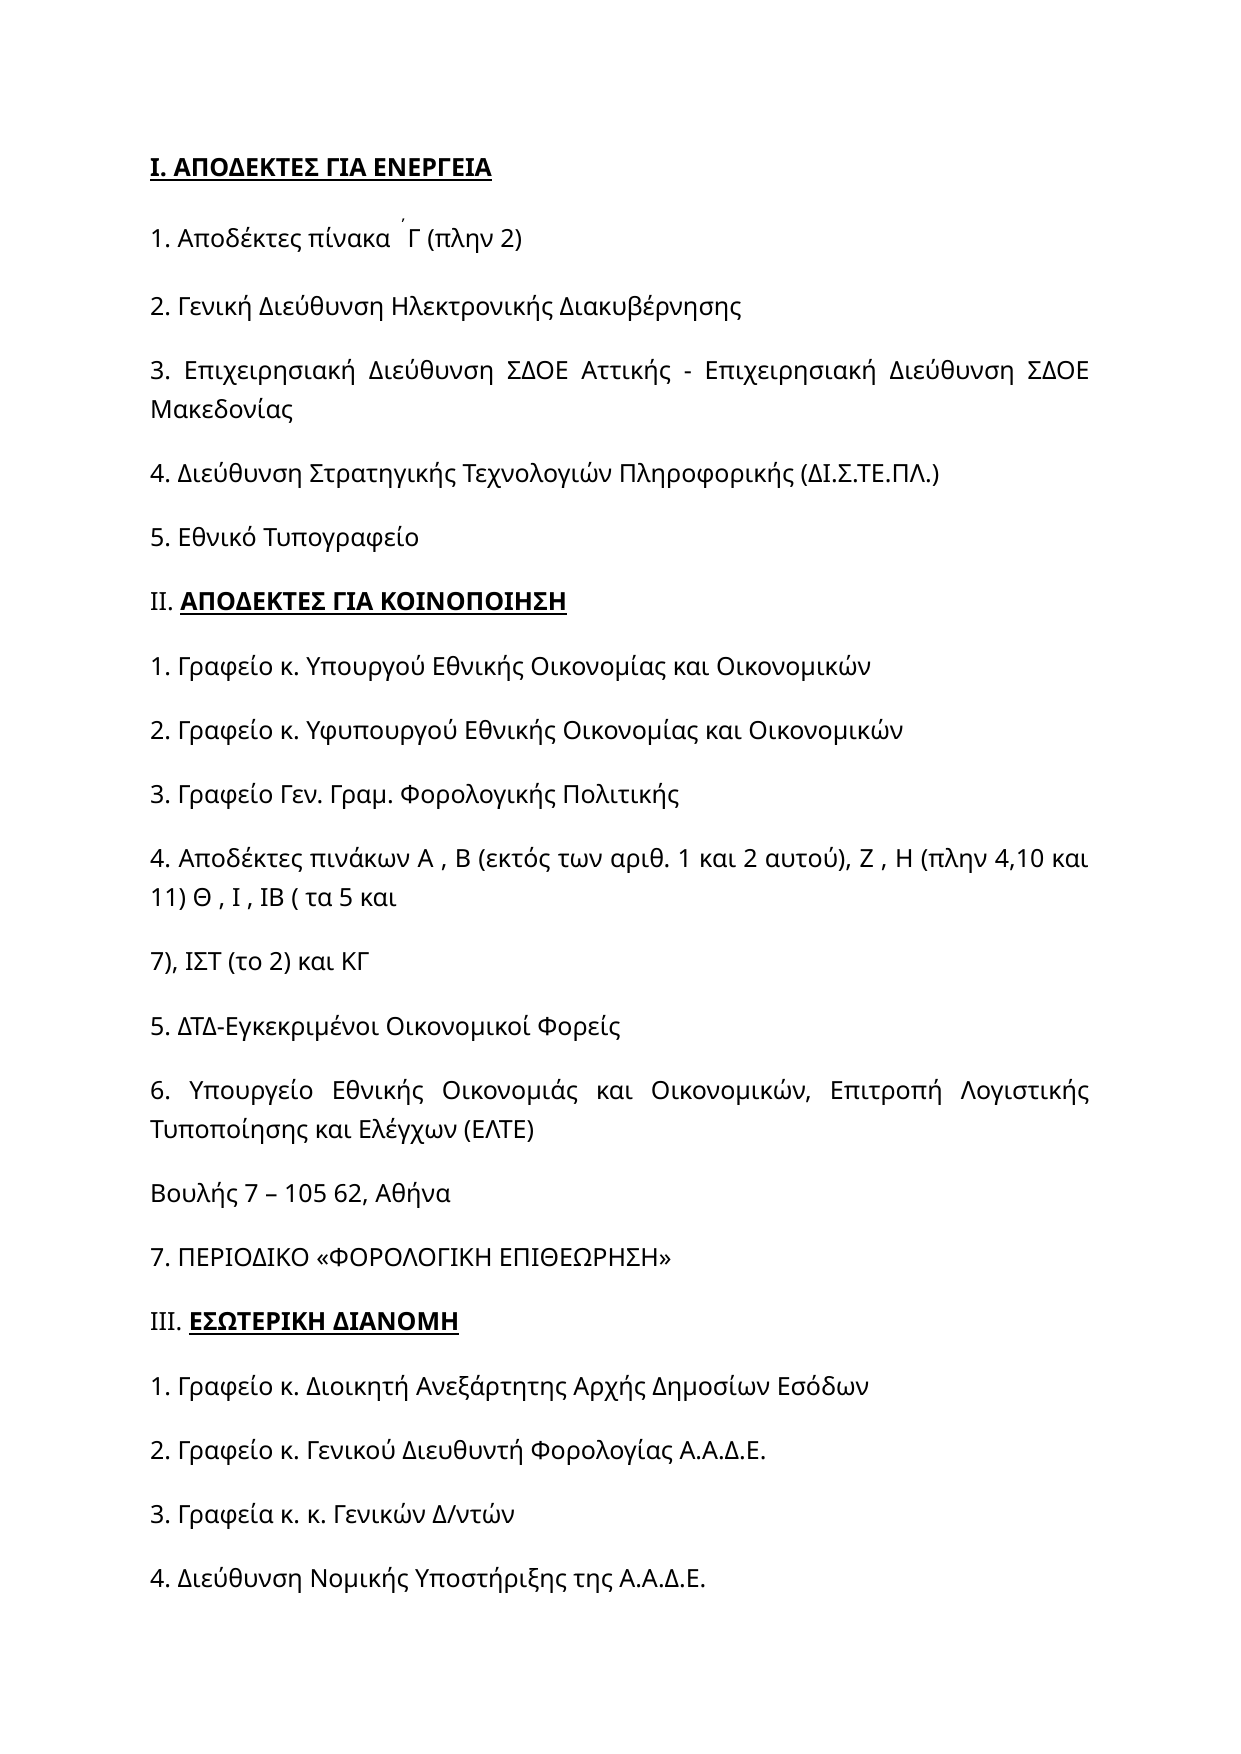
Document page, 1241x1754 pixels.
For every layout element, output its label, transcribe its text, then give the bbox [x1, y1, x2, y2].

text 7), ΙΣΤ (το 2) και ΚΓ [150, 944, 1090, 978]
text 2. Γραφείο κ. Υφυπουργού Εθνικής Οικονομίας και Οικονομικών [150, 712, 1090, 746]
text 3. Επιχειρησιακή Διεύθυνση ΣΔΟΕ Αττικής - Επιχειρησιακή Διεύθυνση ΣΔΟΕ Μακεδονίας [150, 352, 1090, 426]
text 4. Αποδέκτες πινάκων Α , Β (εκτός των αριθ. 1 και 2 αυτού), Ζ , Η (πλην 4,10 και 11) Θ , Ι , ΙΒ ( τα 5 και [150, 841, 1090, 914]
text 4. Διεύθυνση Νομικής Υποστήριξης της Α.Α.Δ.Ε. [150, 1561, 1090, 1595]
text 3. Γραφείο Γεν. Γραμ. Φορολογικής Πολιτικής [150, 776, 1090, 811]
text 1. Αποδέκτες πίνακα ΄Γ (πλην 2) [150, 214, 1090, 257]
text 3. Γραφεία κ. κ. Γενικών Δ/ντών [150, 1496, 1090, 1531]
text 1. Γραφείο κ. Υπουργού Εθνικής Οικονομίας και Οικονομικών [150, 648, 1090, 682]
text Βουλής 7 – 105 62, Αθήνα [150, 1176, 1090, 1210]
text II. ΑΠΟΔΕΚΤΕΣ ΓΙΑ ΚΟΙΝΟΠΟΙΗΣΗ [150, 584, 1090, 618]
text 5. Εθνικό Τυπογραφείο [150, 520, 1090, 554]
text 6. Υπουργείο Εθνικής Οικονομιάς και Οικονομικών, Επιτροπή Λογιστικής Τυποποίησης και Ελέγχων (ΕΛΤΕ) [150, 1072, 1090, 1146]
text 2. Γραφείο κ. Γενικού Διευθυντή Φορολογίας Α.Α.Δ.Ε. [150, 1432, 1090, 1466]
text 4. Διεύθυνση Στρατηγικής Τεχνολογιών Πληροφορικής (ΔΙ.Σ.ΤΕ.ΠΛ.) [150, 456, 1090, 490]
text 1. Γραφείο κ. Διοικητή Ανεξάρτητης Αρχής Δημοσίων Εσόδων [150, 1368, 1090, 1402]
text III. ΕΣΩΤΕΡΙΚΗ ΔΙΑΝΟΜΗ [150, 1304, 1090, 1338]
text 2. Γενική Διεύθυνση Ηλεκτρονικής Διακυβέρνησης [150, 288, 1090, 322]
text 5. ΔΤΔ-Εγκεκριμένοι Οικονομικοί Φορείς [150, 1008, 1090, 1042]
text Ι. ΑΠΟΔΕΚΤΕΣ ΓΙΑ ΕΝΕΡΓΕΙΑ [150, 150, 1090, 184]
text 7. ΠΕΡΙΟΔΙΚΟ «ΦΟΡΟΛΟΓΙΚΗ ΕΠΙΘΕΩΡΗΣΗ» [150, 1240, 1090, 1274]
